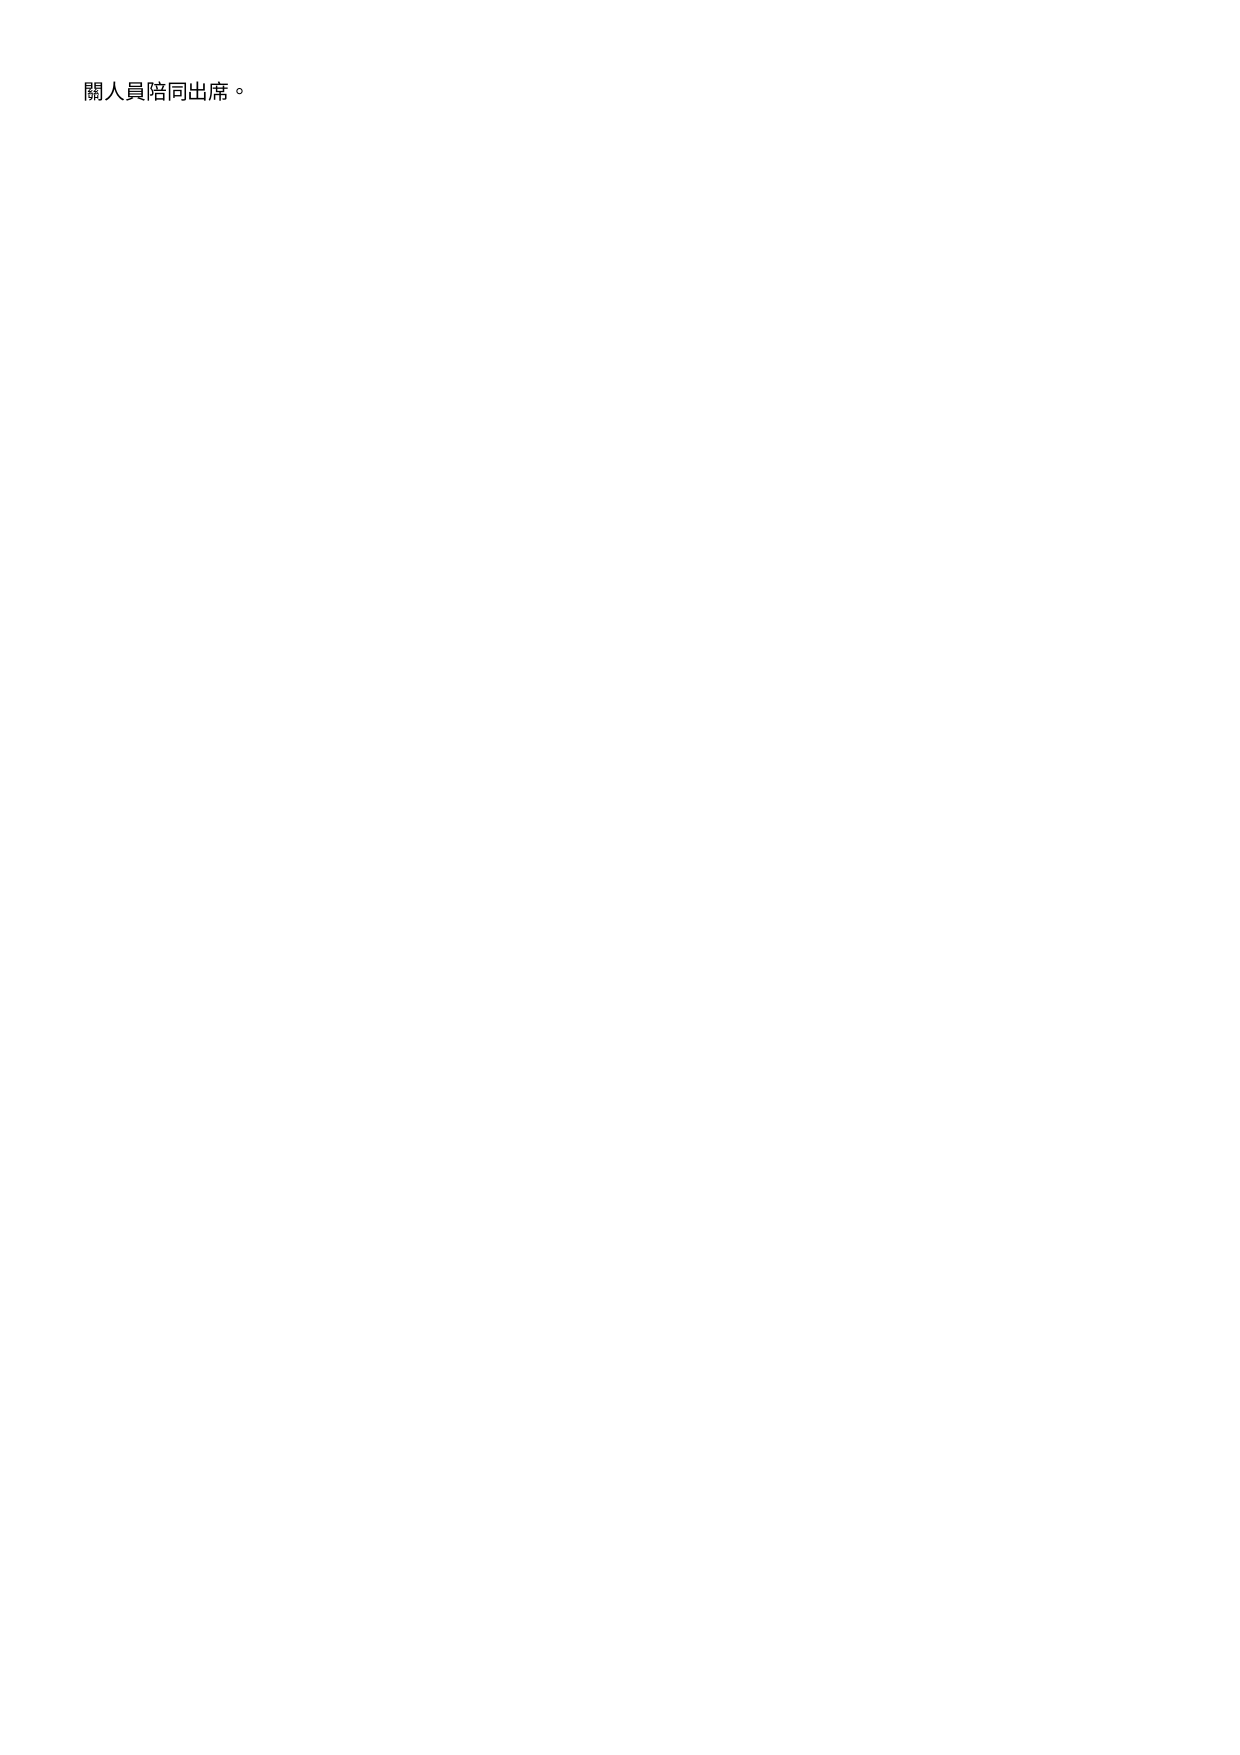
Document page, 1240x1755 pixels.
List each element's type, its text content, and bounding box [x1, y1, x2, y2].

text 關人員陪同出席。 [63, 75, 1133, 105]
